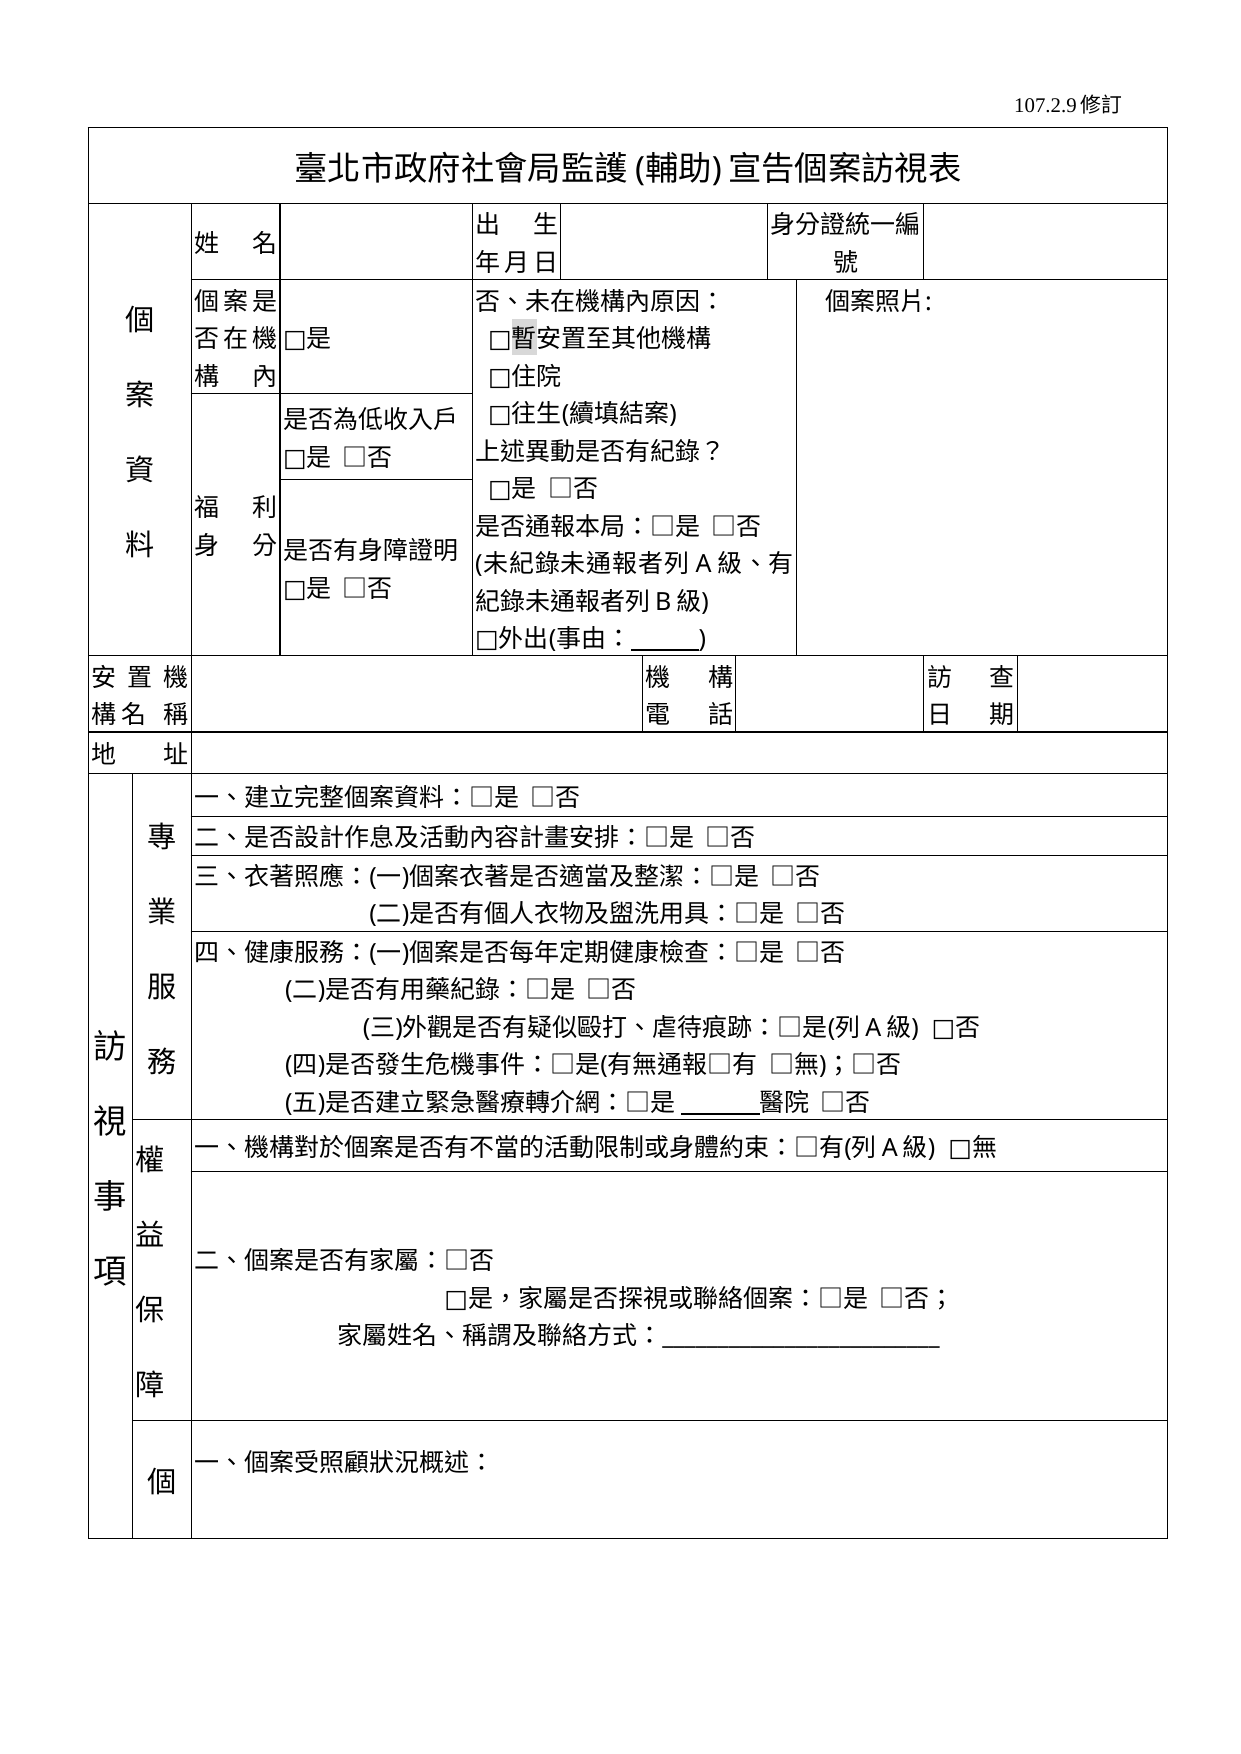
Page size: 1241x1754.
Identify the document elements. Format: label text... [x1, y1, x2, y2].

table_cell 訪視事項 [89, 774, 132, 1538]
table_cell 福利 身分 [192, 394, 279, 655]
table_cell 一、建立完整個案資料：□是 □否 [192, 774, 1167, 816]
table_cell 個案是否在機構內 [192, 280, 279, 393]
table_cell [1018, 656, 1167, 731]
table_cell 機 構 電 話 [643, 656, 735, 731]
table_cell [924, 204, 1167, 279]
table_cell 一、個案受照顧狀況概述： [192, 1421, 1167, 1538]
table_cell 是否有身障證明 □是 □否 [281, 480, 472, 655]
table_cell 姓名 [192, 204, 279, 279]
table_cell [736, 656, 923, 731]
table_cell 三、衣著照應：(一)個案衣著是否適當及整潔：□是 □否 (二)是否有個人衣物及盥洗用具：□是 □否 [192, 856, 1167, 931]
table_cell 否、未在機構內原因： □暫安置至其他機構 □住院 □往生(續填結案) 上述異動是否有紀錄？ □是 □否 是否通報本局：□是 □否 (未紀錄未通報者列A級、有紀錄未通報者列B級) □外出(事由： ) [473, 280, 796, 655]
table_cell 專 業 服 務 [133, 774, 191, 1119]
table_cell □是 [281, 280, 472, 393]
table_cell 是否為低收入戶 □是 □否 [281, 394, 472, 479]
table_cell [281, 204, 472, 279]
table_cell 個案照片: [797, 280, 1167, 655]
table_cell 出生 年月日 [473, 204, 560, 279]
table_cell 個 案 資 料 [89, 204, 191, 655]
table_cell 個 [133, 1421, 191, 1538]
table_cell 身分證統一編號 [768, 204, 923, 279]
table_cell [192, 656, 642, 731]
table_cell 權益保障 [133, 1120, 191, 1420]
table_cell 地址 [89, 733, 191, 773]
table_cell [192, 733, 1167, 773]
table_cell 訪查 日期 [924, 656, 1017, 731]
table_cell [561, 204, 767, 279]
table_cell 二、個案是否有家屬：□否 □是，家屬是否探視或聯絡個案：□是 □否； 家屬姓名、稱謂及聯絡方式：_________________________ [192, 1172, 1167, 1420]
table_cell 四、健康服務：(一)個案是否每年定期健康檢查：□是 □否 (二)是否有用藥紀錄：□是 □否 (三)外觀是否有疑似毆打、虐待痕跡：□是(列A級) □否 (四)是否發生危機事件：□是(有無通報□有 □無)；□否 (五)是否建立緊急醫療轉介網：□是 醫院 □否 [192, 932, 1167, 1119]
table_cell 二、是否設計作息及活動內容計畫安排：□是 □否 [192, 817, 1167, 855]
table_cell 一、機構對於個案是否有不當的活動限制或身體約束：□有(列A級) □無 [192, 1120, 1167, 1171]
table_header 臺北市政府社會局監護 (輔助) 宣告個案訪視表 [89, 128, 1167, 203]
table_cell 安置機 構名 稱 [89, 656, 191, 731]
